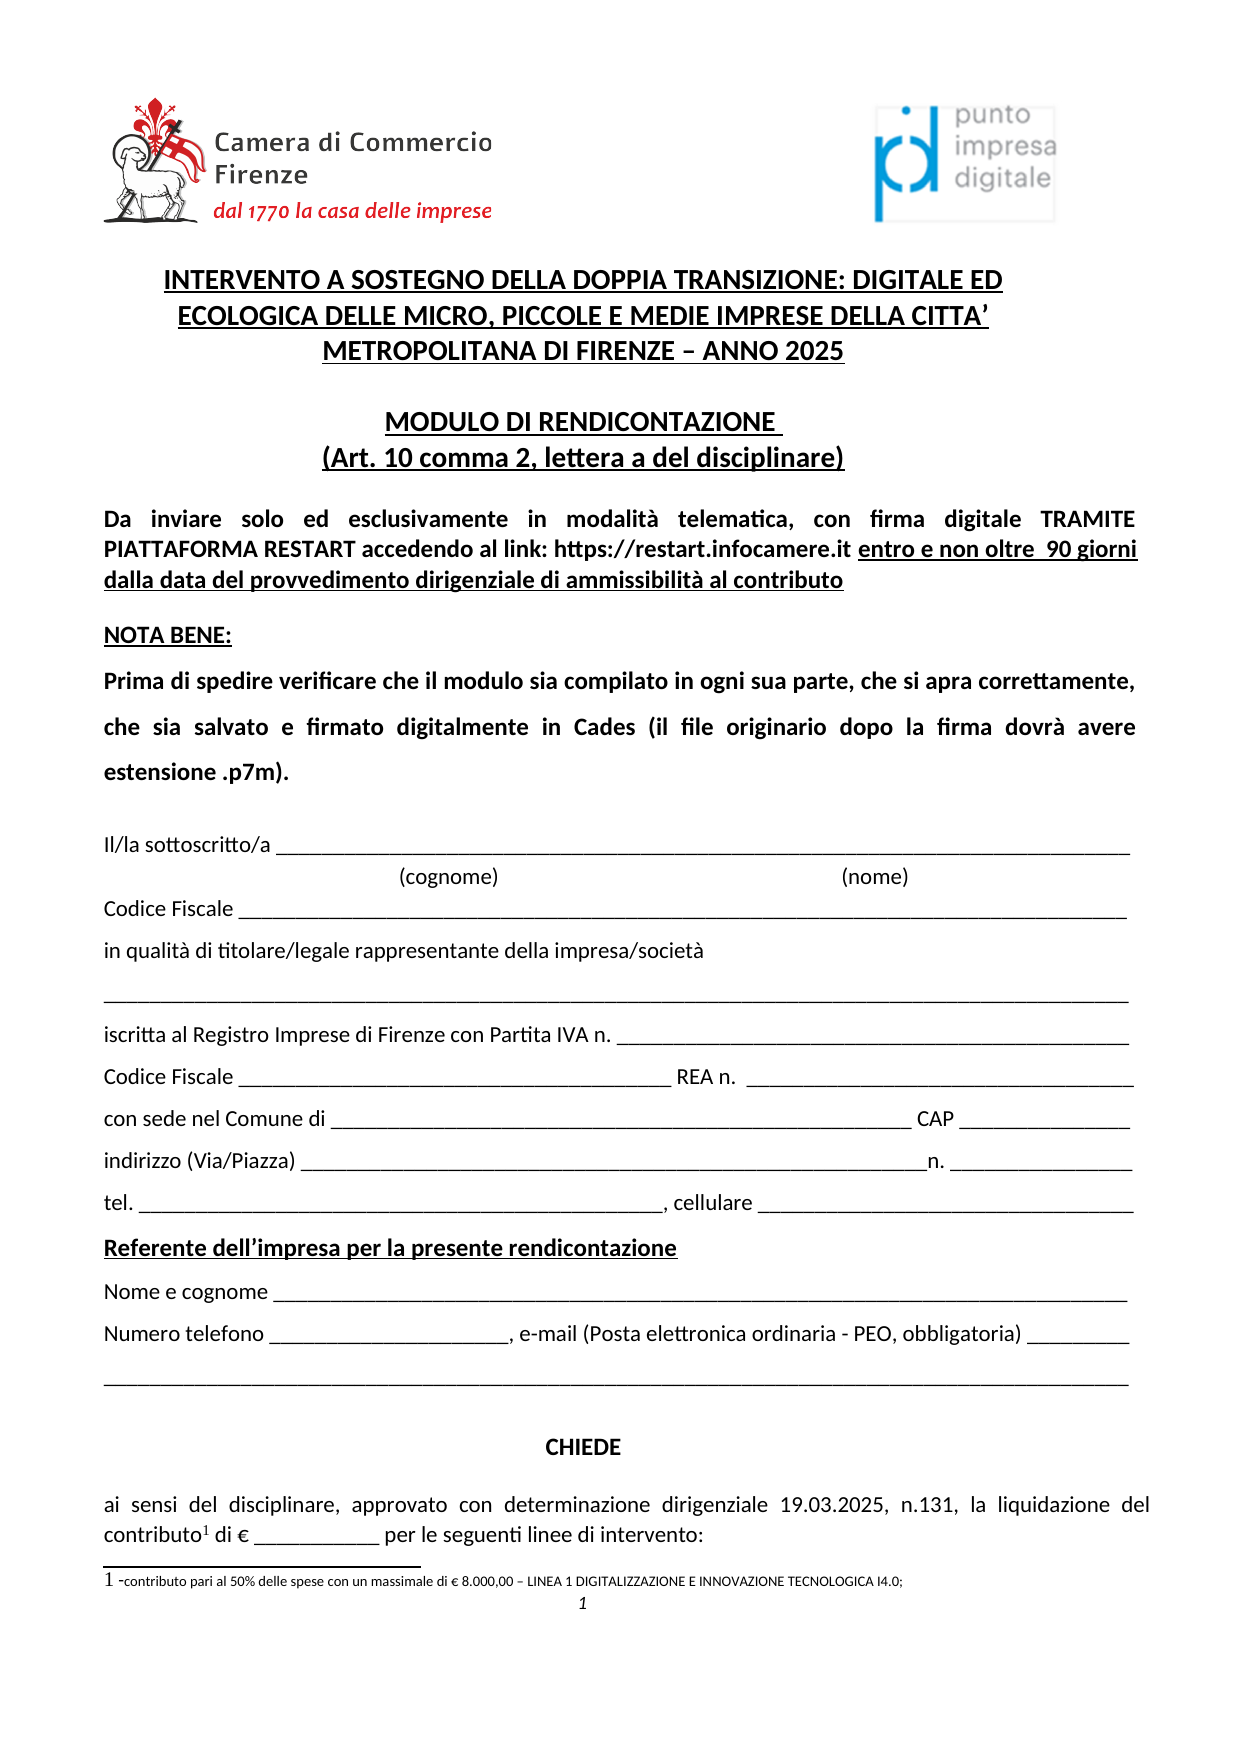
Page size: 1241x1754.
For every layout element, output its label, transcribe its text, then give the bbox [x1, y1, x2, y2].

text in qualità di titolare/legale rappresentante della impresa/società [103, 937, 1137, 964]
text __________________________________________________________________________________________ [103, 978, 1137, 1007]
text Da inviare solo ed esclusivamente in modalità telematica, con firma digitale TRAMITE PIATTAFORMA RESTART accedendo al link: https://restart.infocamere.it entro e non oltre 90 giorni dalla data del provvedimento dirigenziale di ammissibilità al contributo [103, 503, 1137, 594]
picture [866, 97, 1063, 231]
text Codice Fiscale ______________________________________ REA n. __________________________________ [103, 1062, 1137, 1091]
text indirizzo (Via/Piazza) _______________________________________________________n. ________________ [103, 1146, 1137, 1174]
text iscritta al Registro Imprese di Firenze con Partita IVA n. _____________________________________________ [103, 1021, 1137, 1048]
text Il/la sottoscritto/a ___________________________________________________________________________ [103, 830, 1137, 858]
text INTERVENTO A SOSTEGNO DELLA DOPPIA TRANSIZIONE: DIGITALE ED ECOLOGICA DELLE MICRO, PICCOLE E MEDIE IMPRESE DELLA CITTA’ METROPOLITANA DI FIRENZE – ANNO 2025 [103, 261, 1063, 368]
text (cognome) (nome) [398, 862, 1137, 890]
text con sede nel Comune di ___________________________________________________ CAP _______________ [103, 1104, 1137, 1132]
text -contributo pari al 50% delle spese con un massimale di € 8.000,00 – LINEA 1 DIGITALIZZAZIONE E INNOVAZIONE TECNOLOGICA I4.0; [103, 1567, 1063, 1591]
text CHIEDE [103, 1431, 1063, 1462]
text Prima di spedire verificare che il modulo sia compilato in ogni sua parte, che si apra correttamente, che sia salvato e firmato digitalmente in Cades (il file originario dopo la firma dovrà avere estensione .p7m). [103, 665, 1137, 787]
text NOTA BENE: [103, 619, 1137, 650]
text Nome e cognome ___________________________________________________________________________ [103, 1277, 1137, 1305]
text MODULO DI RENDICONTAZIONE [103, 403, 1063, 439]
text (Art. 10 comma 2, lettera a del disciplinare) [103, 439, 1063, 475]
text ai sensi del disciplinare, approvato con determinazione dirigenziale 19.03.2025, n.131, la liquidazione del contributo di € ___________ per le seguenti linee di intervento: [103, 1490, 1152, 1549]
picture [103, 97, 492, 223]
text Codice Fiscale ______________________________________________________________________________ [103, 894, 1137, 923]
text tel. ______________________________________________, cellulare _________________________________ Referente dell’impresa per la presente rendicontazione [103, 1188, 1137, 1262]
text Numero telefono _____________________, e-mail (Posta elettronica ordinaria - PEO, obbligatoria) _________ __________________________________________________________________________________________ [103, 1319, 1137, 1389]
